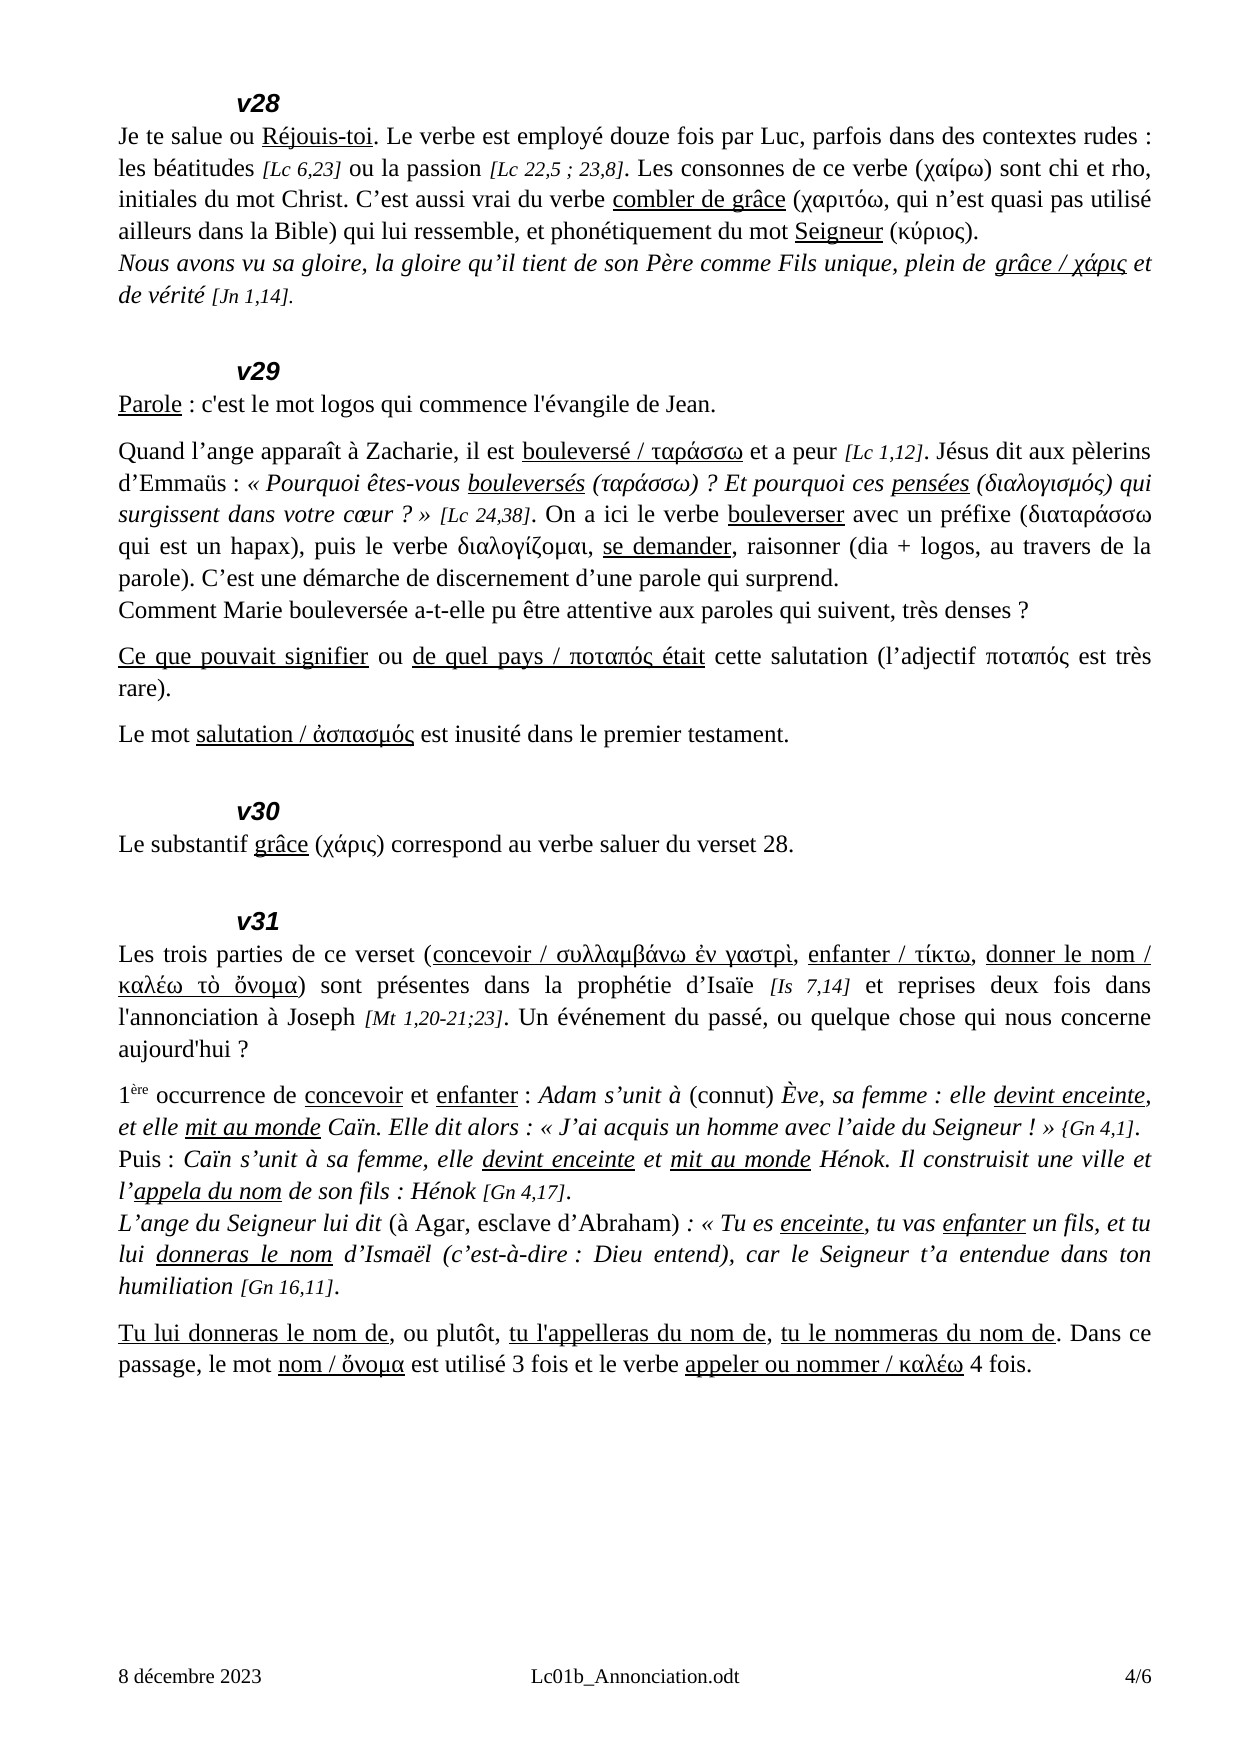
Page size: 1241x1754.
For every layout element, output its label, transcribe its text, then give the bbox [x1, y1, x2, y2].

subtitle v29 [236, 357, 1152, 386]
text Nous avons vu sa gloire, la gloire qu’il tient de son Père comme Fils unique, plein de grâce / χάρις et de vérité [Jn 1,14]. [118, 249, 1152, 308]
text Puis : Caïn s’unit à sa femme, elle devint enceinte et mit au monde Hénok. Il construisit une ville et l’appela du nom de son fils : Hénok [Gn 4,17]. [118, 1145, 1152, 1205]
text Parole : c'est le mot logos qui commence l'évangile de Jean. [118, 390, 1152, 418]
subtitle v31 [236, 906, 1152, 936]
text 1ère occurrence de concevoir et enfanter : Adam s’unit à (connut) Ève, sa femme : elle devint enceinte, et elle mit au monde Caïn. Elle dit alors : « J’ai acquis un homme avec l’aide du Seigneur ! » {Gn 4,1]. [118, 1082, 1152, 1141]
text Quand l’ange apparaît à Zacharie, il est bouleversé / ταράσσω et a peur [Lc 1,12]. Jésus dit aux pèlerins d’Emmaüs : « Pourquoi êtes-vous bouleversés (ταράσσω) ? Et pourquoi ces pensées (διαλογισμός) qui surgissent dans votre cœur ? » [Lc 24,38]. On a ici le verbe bouleverser avec un préfixe (διαταράσσω qui est un hapax), puis le verbe διαλογίζομαι, se demander, raisonner (dia + logos, au travers de la parole). C’est une démarche de discernement d’une parole qui surprend. [118, 437, 1152, 592]
subtitle v28 [236, 88, 1152, 118]
text Ce que pouvait signifier ou de quel pays / ποταπός était cette salutation (l’adjectif ποταπός est très rare). [118, 642, 1152, 702]
text Le mot salutation / ἀσπασμός est inusité dans le premier testament. [118, 721, 1152, 748]
text L’ange du Seigneur lui dit (à Agar, esclave d’Abraham) : « Tu es enceinte, tu vas enfanter un fils, et tu lui donneras le nom d’Ismaël (c’est-à-dire : Dieu entend), car le Seigneur t’a entendue dans ton humiliation [Gn 16,11]. [118, 1209, 1152, 1300]
text Le substantif grâce (χάρις) correspond au verbe saluer du verset 28. [118, 830, 1152, 858]
text Comment Marie bouleversée a-t-elle pu être attentive aux paroles qui suivent, très denses ? [118, 596, 1152, 623]
subtitle v30 [236, 797, 1152, 826]
text Tu lui donneras le nom de, ou plutôt, tu l'appelleras du nom de, tu le nommeras du nom de. Dans ce passage, le mot nom / ὄνομα est utilisé 3 fois et le verbe appeler ou nommer / καλέω 4 fois. [118, 1319, 1152, 1378]
text Les trois parties de ce verset (concevoir / συλλαμβάνω ἐν γαστρὶ, enfanter / τίκτω, donner le nom / καλέω τὸ ὄνομα) sont présentes dans la prophétie d’Isaïe [Is 7,14] et reprises deux fois dans l'annonciation à Joseph [Mt 1,20-21;23]. Un événement du passé, ou quelque chose qui nous concerne aujourd'hui ? [118, 940, 1152, 1063]
text Je te salue ou Réjouis-toi. Le verbe est employé douze fois par Luc, parfois dans des contextes rudes : les béatitudes [Lc 6,23] ou la passion [Lc 22,5 ; 23,8]. Les consonnes de ce verbe (χαίρω) sont chi et rho, initiales du mot Christ. C’est aussi vrai du verbe combler de grâce (χαριτόω, qui n’est quasi pas utilisé ailleurs dans la Bible) qui lui ressemble, et phonétiquement du mot Seigneur (κύριος). [118, 122, 1152, 245]
